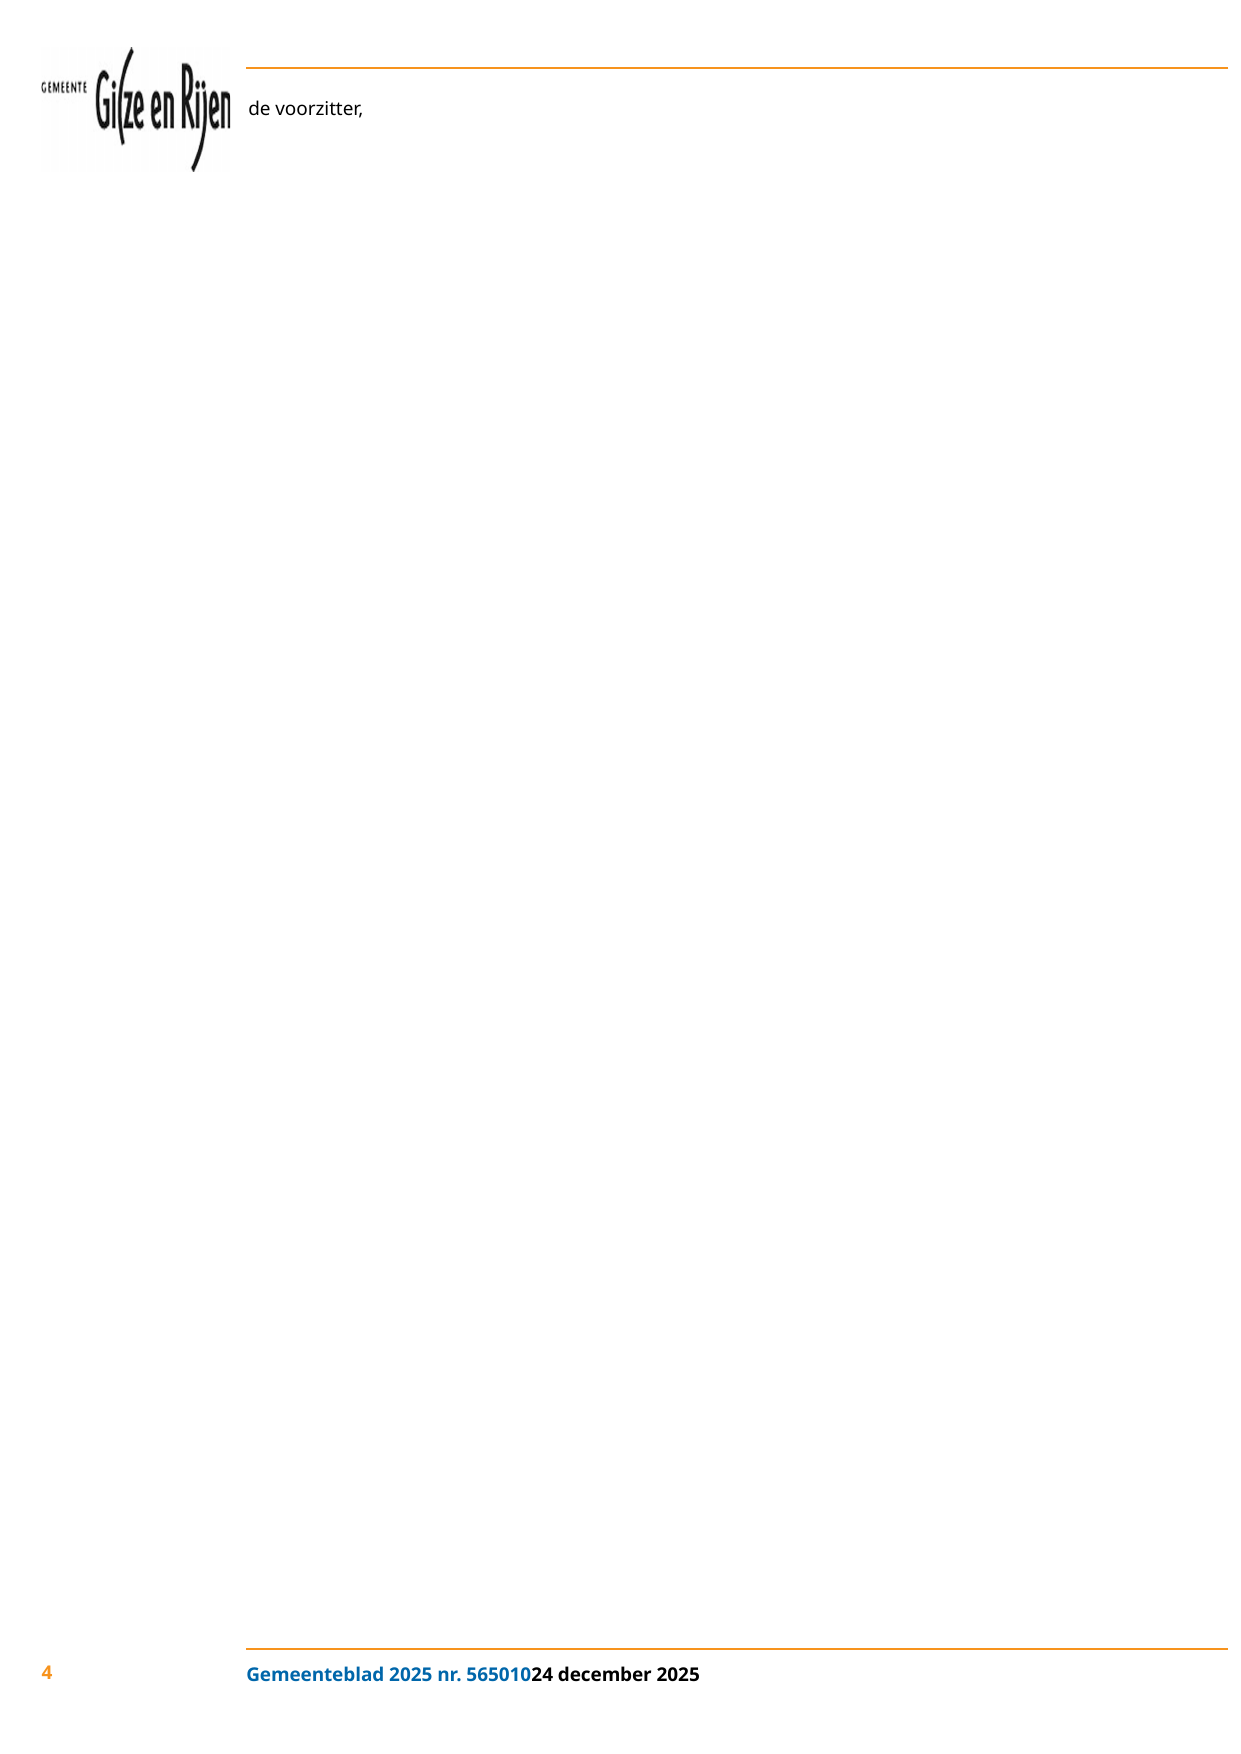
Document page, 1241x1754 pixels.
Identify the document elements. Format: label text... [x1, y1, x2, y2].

text de voorzitter, [248, 95, 1152, 121]
picture [41, 47, 231, 172]
